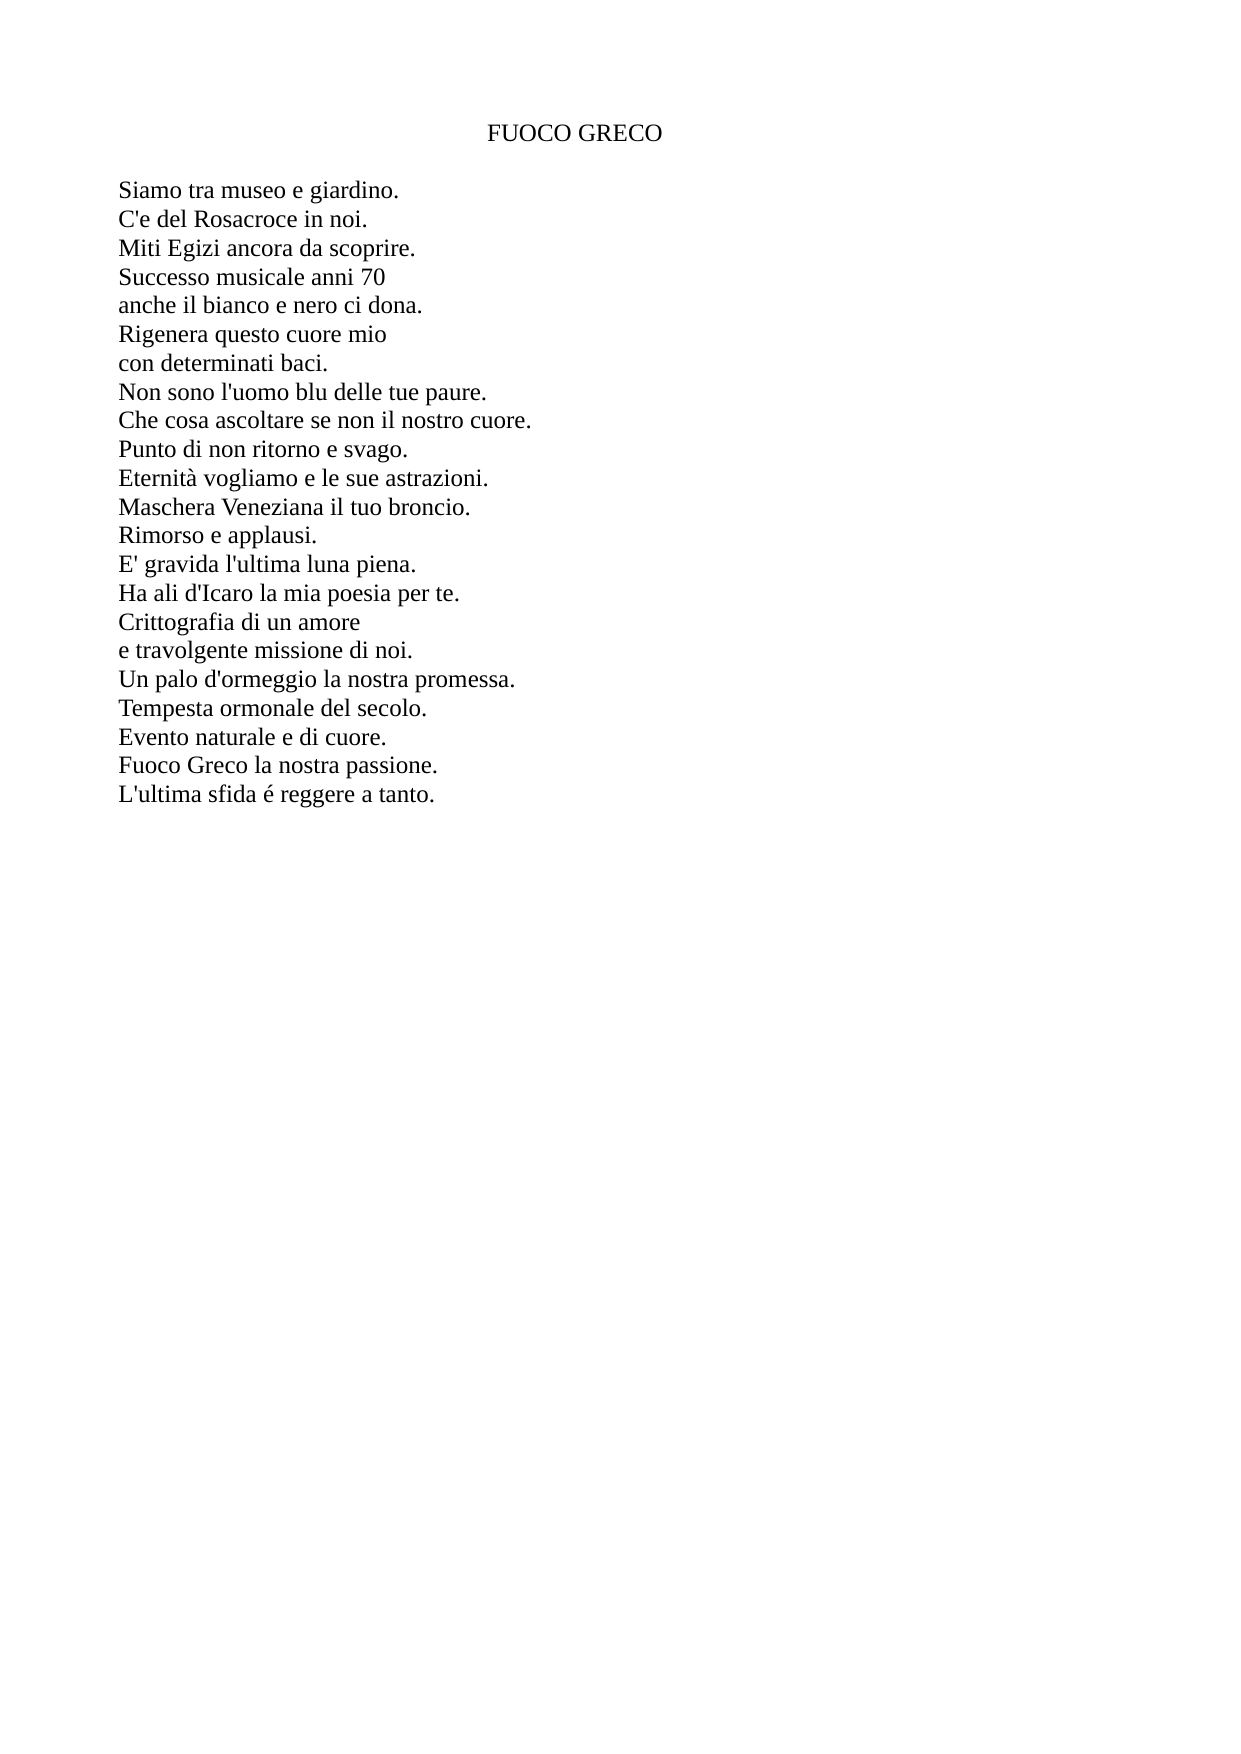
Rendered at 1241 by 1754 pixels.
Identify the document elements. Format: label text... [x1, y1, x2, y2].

text con determinati baci. [118, 348, 1122, 377]
text Punto di non ritorno e svago. [118, 434, 1122, 463]
text e travolgente missione di noi. [118, 636, 1122, 664]
text Tempesta ormonale del secolo. [118, 693, 1122, 722]
text Fuoco Greco la nostra passione. [118, 751, 1122, 779]
text anche il bianco e nero ci dona. [118, 291, 1122, 319]
text Siamo tra museo e giardino. [118, 176, 1122, 204]
text Non sono l'uomo blu delle tue paure. [118, 377, 1122, 406]
text L'ultima sfida é reggere a tanto. [118, 779, 1122, 808]
text Maschera Veneziana il tuo broncio. [118, 492, 1122, 521]
text Miti Egizi ancora da scoprire. [118, 233, 1122, 262]
text E' gravida l'ultima luna piena. [118, 549, 1122, 578]
text Crittografia di un amore [118, 607, 1122, 636]
text Che cosa ascoltare se non il nostro cuore. [118, 406, 1122, 434]
text Successo musicale anni 70 [118, 262, 1122, 291]
text Un palo d'ormeggio la nostra promessa. [118, 664, 1122, 693]
text FUOCO GRECO [118, 118, 1122, 147]
text Evento naturale e di cuore. [118, 722, 1122, 751]
text Eternità vogliamo e le sue astrazioni. [118, 463, 1122, 492]
text Rigenera questo cuore mio [118, 319, 1122, 348]
text Ha ali d'Icaro la mia poesia per te. [118, 578, 1122, 607]
text Rimorso e applausi. [118, 521, 1122, 549]
text C'e del Rosacroce in noi. [118, 204, 1122, 233]
